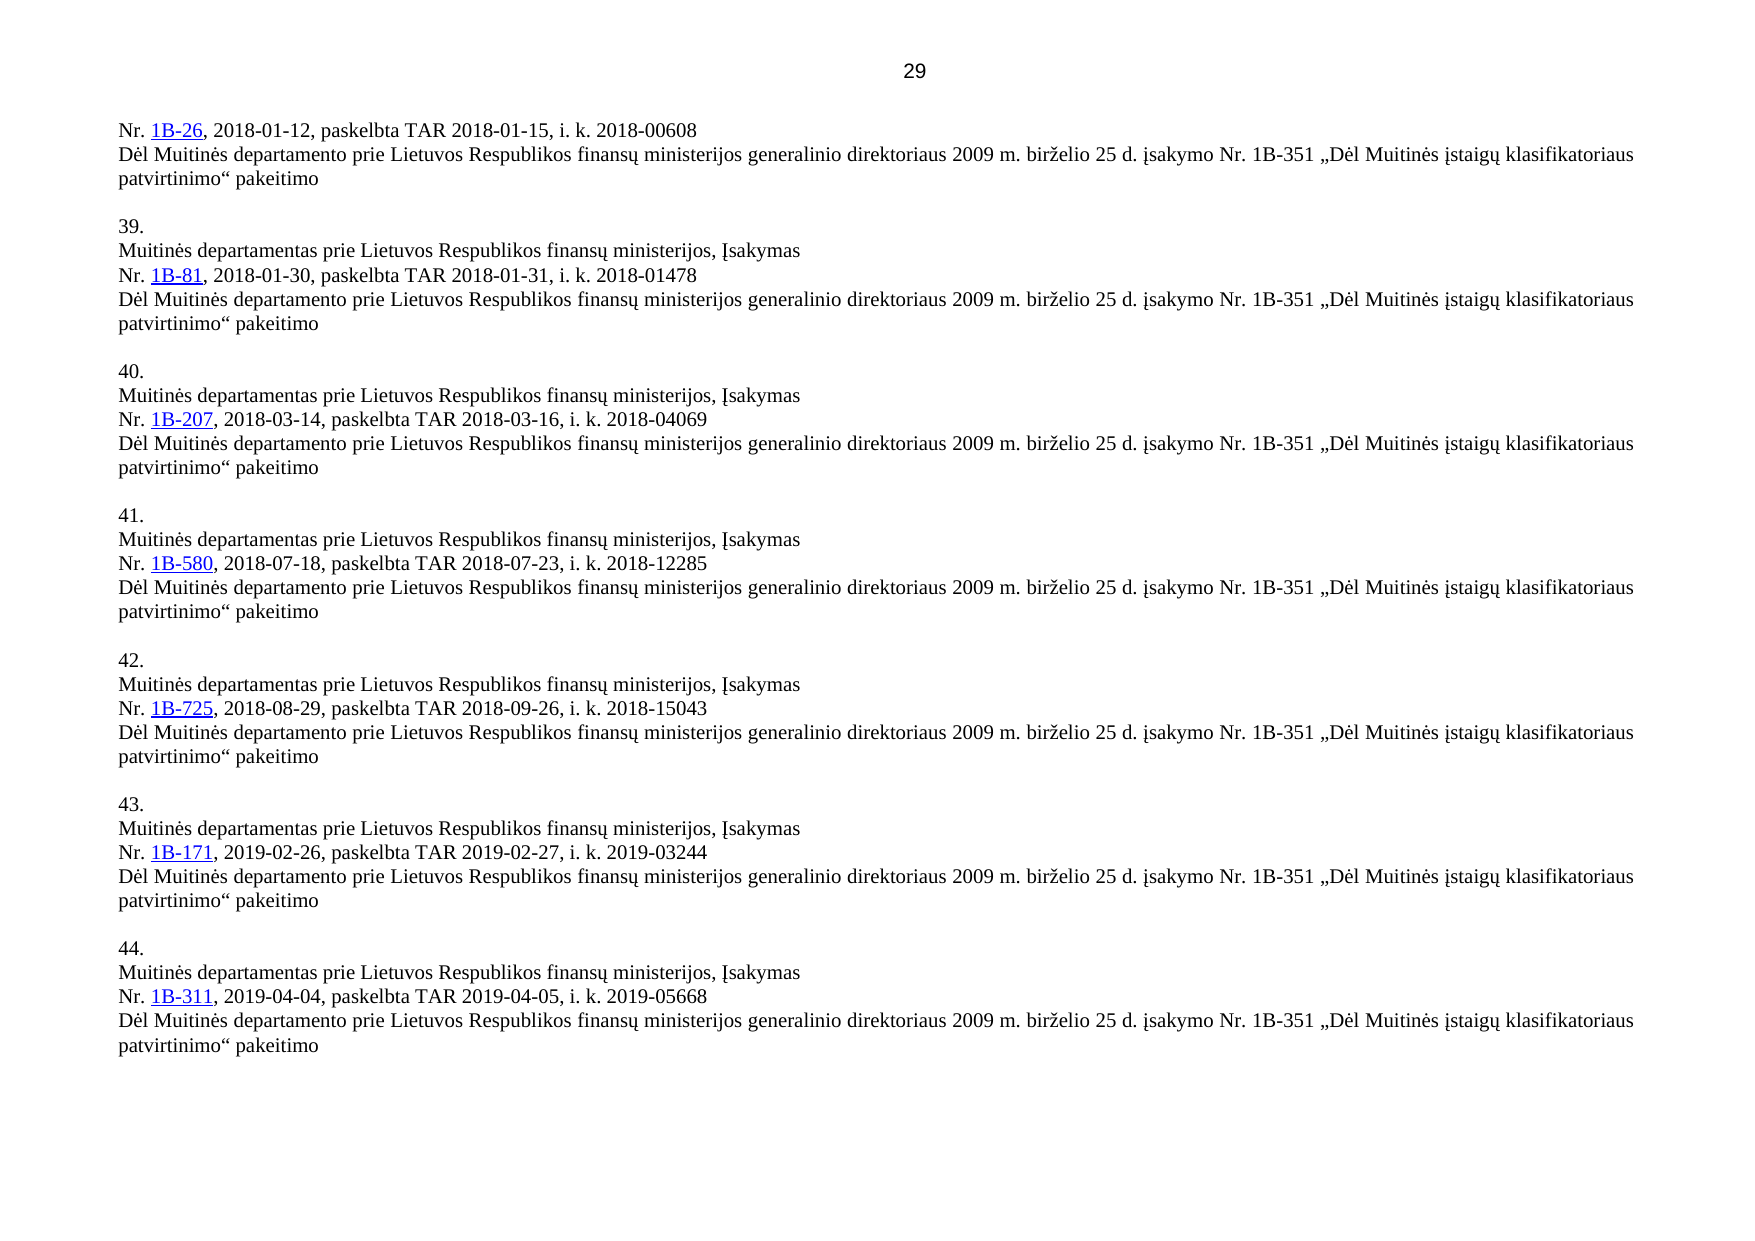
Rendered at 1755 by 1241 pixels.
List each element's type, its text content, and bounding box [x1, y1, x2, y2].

text Muitinės departamentas prie Lietuvos Respublikos finansų ministerijos, Įsakymas [118, 672, 1636, 696]
text Muitinės departamentas prie Lietuvos Respublikos finansų ministerijos, Įsakymas [118, 238, 1636, 262]
text Muitinės departamentas prie Lietuvos Respublikos finansų ministerijos, Įsakymas [118, 960, 1636, 984]
text Dėl Muitinės departamento prie Lietuvos Respublikos finansų ministerijos generalinio direktoriaus 2009 m. birželio 25 d. įsakymo Nr. 1B-351 „Dėl Muitinės įstaigų klasifikatoriaus patvirtinimo“ pakeitimo [118, 864, 1636, 912]
text Dėl Muitinės departamento prie Lietuvos Respublikos finansų ministerijos generalinio direktoriaus 2009 m. birželio 25 d. įsakymo Nr. 1B-351 „Dėl Muitinės įstaigų klasifikatoriaus patvirtinimo“ pakeitimo [118, 431, 1636, 479]
text Nr. 1B-171, 2019-02-26, paskelbta TAR 2019-02-27, i. k. 2019-03244 [118, 840, 1636, 864]
text 40. [118, 359, 1636, 383]
text Dėl Muitinės departamento prie Lietuvos Respublikos finansų ministerijos generalinio direktoriaus 2009 m. birželio 25 d. įsakymo Nr. 1B-351 „Dėl Muitinės įstaigų klasifikatoriaus patvirtinimo“ pakeitimo [118, 575, 1636, 623]
text Dėl Muitinės departamento prie Lietuvos Respublikos finansų ministerijos generalinio direktoriaus 2009 m. birželio 25 d. įsakymo Nr. 1B-351 „Dėl Muitinės įstaigų klasifikatoriaus patvirtinimo“ pakeitimo [118, 720, 1636, 768]
text Dėl Muitinės departamento prie Lietuvos Respublikos finansų ministerijos generalinio direktoriaus 2009 m. birželio 25 d. įsakymo Nr. 1B-351 „Dėl Muitinės įstaigų klasifikatoriaus patvirtinimo“ pakeitimo [118, 287, 1636, 335]
text Nr. 1B-26, 2018-01-12, paskelbta TAR 2018-01-15, i. k. 2018-00608 [118, 118, 1636, 142]
text Muitinės departamentas prie Lietuvos Respublikos finansų ministerijos, Įsakymas [118, 816, 1636, 840]
text Nr. 1B-311, 2019-04-04, paskelbta TAR 2019-04-05, i. k. 2019-05668 [118, 984, 1636, 1008]
text Muitinės departamentas prie Lietuvos Respublikos finansų ministerijos, Įsakymas [118, 527, 1636, 551]
text 39. [118, 214, 1636, 238]
text Nr. 1B-725, 2018-08-29, paskelbta TAR 2018-09-26, i. k. 2018-15043 [118, 696, 1636, 720]
text Nr. 1B-580, 2018-07-18, paskelbta TAR 2018-07-23, i. k. 2018-12285 [118, 551, 1636, 575]
text 41. [118, 503, 1636, 527]
text 43. [118, 792, 1636, 816]
text Muitinės departamentas prie Lietuvos Respublikos finansų ministerijos, Įsakymas [118, 383, 1636, 407]
text 44. [118, 936, 1636, 960]
text Dėl Muitinės departamento prie Lietuvos Respublikos finansų ministerijos generalinio direktoriaus 2009 m. birželio 25 d. įsakymo Nr. 1B-351 „Dėl Muitinės įstaigų klasifikatoriaus patvirtinimo“ pakeitimo [118, 142, 1636, 190]
text Nr. 1B-207, 2018-03-14, paskelbta TAR 2018-03-16, i. k. 2018-04069 [118, 407, 1636, 431]
text 42. [118, 647, 1636, 672]
text Nr. 1B-81, 2018-01-30, paskelbta TAR 2018-01-31, i. k. 2018-01478 [118, 262, 1636, 287]
text Dėl Muitinės departamento prie Lietuvos Respublikos finansų ministerijos generalinio direktoriaus 2009 m. birželio 25 d. įsakymo Nr. 1B-351 „Dėl Muitinės įstaigų klasifikatoriaus patvirtinimo“ pakeitimo [118, 1008, 1636, 1057]
